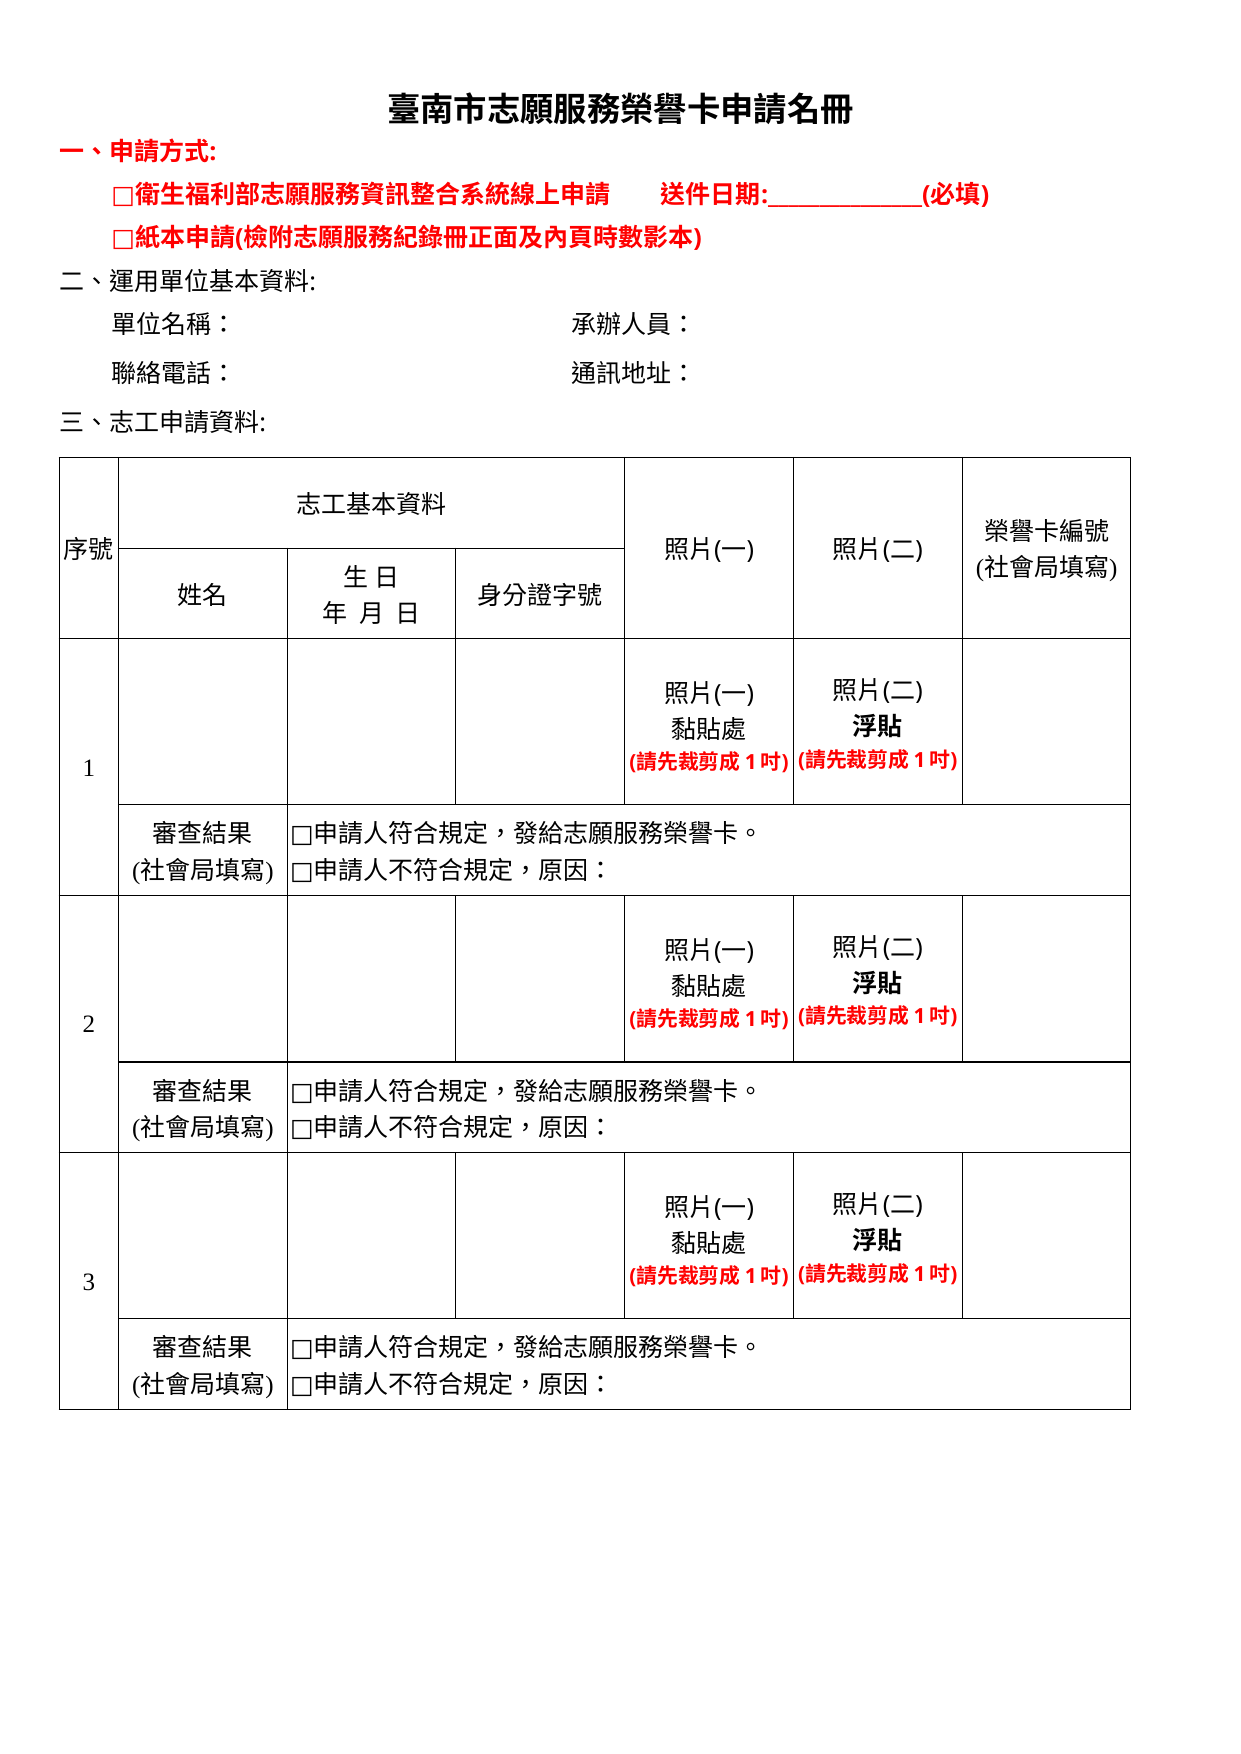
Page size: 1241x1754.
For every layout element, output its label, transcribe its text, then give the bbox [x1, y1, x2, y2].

text □紙本申請(檢附志願服務紀錄冊正面及內頁時數影本) [59, 218, 1181, 254]
table_cell 照片(二) 浮貼 (請先裁剪成1吋) [794, 896, 962, 1061]
table_header 照片(一) [625, 458, 793, 638]
table_header 榮譽卡編號 (社會局填寫) [963, 458, 1130, 638]
table_cell □申請人符合規定，發給志願服務榮譽卡。 □申請人不符合規定，原因： [288, 1063, 1130, 1152]
table_cell 生 日 年 月 日 [288, 549, 455, 638]
table_cell 照片(二) 浮貼 (請先裁剪成1吋) [794, 639, 962, 804]
table_cell [288, 896, 455, 1061]
table_cell [963, 639, 1130, 804]
table_cell [288, 1153, 455, 1318]
text 單位名稱： 承辦人員： [59, 305, 1181, 341]
table_cell 照片(一) 黏貼處 (請先裁剪成1吋) [625, 1153, 793, 1318]
table_cell 1 [60, 639, 118, 895]
table_cell 審查結果 (社會局填寫) [119, 805, 287, 895]
table_cell [119, 639, 287, 804]
text 一、申請方式: [59, 131, 1181, 167]
table_cell □申請人符合規定，發給志願服務榮譽卡。 □申請人不符合規定，原因： [288, 805, 1130, 895]
table_cell [456, 896, 624, 1061]
table_cell [119, 896, 287, 1061]
text 三、志工申請資料: [59, 402, 1181, 439]
table_cell 照片(二) 浮貼 (請先裁剪成1吋) [794, 1153, 962, 1318]
text 聯絡電話： 通訊地址： [59, 353, 1181, 390]
table_cell [963, 1153, 1130, 1318]
table_cell [456, 639, 624, 804]
table_cell 審查結果 (社會局填寫) [119, 1319, 287, 1409]
table_cell [963, 896, 1130, 1061]
table_header 照片(二) [794, 458, 962, 638]
table_cell □申請人符合規定，發給志願服務榮譽卡。 □申請人不符合規定，原因： [288, 1319, 1130, 1409]
table_cell [288, 639, 455, 804]
table_cell [456, 1153, 624, 1318]
table_header 序號 [60, 458, 118, 638]
text □衛生福利部志願服務資訊整合系統線上申請 送件日期:_______________(必填) [59, 174, 1181, 211]
table_cell 照片(一) 黏貼處 (請先裁剪成1吋) [625, 639, 793, 804]
table_cell 身分證字號 [456, 549, 624, 638]
table_cell 照片(一) 黏貼處 (請先裁剪成1吋) [625, 896, 793, 1061]
table_header 志工基本資料 [119, 458, 624, 547]
text 臺南市志願服務榮譽卡申請名冊 [59, 83, 1181, 131]
table_cell 2 [60, 896, 118, 1152]
table_cell 姓名 [119, 549, 287, 638]
table_cell 3 [60, 1153, 118, 1409]
text 二、運用單位基本資料: [59, 261, 1181, 297]
table_cell 審查結果 (社會局填寫) [119, 1063, 287, 1152]
table_cell [119, 1153, 287, 1318]
